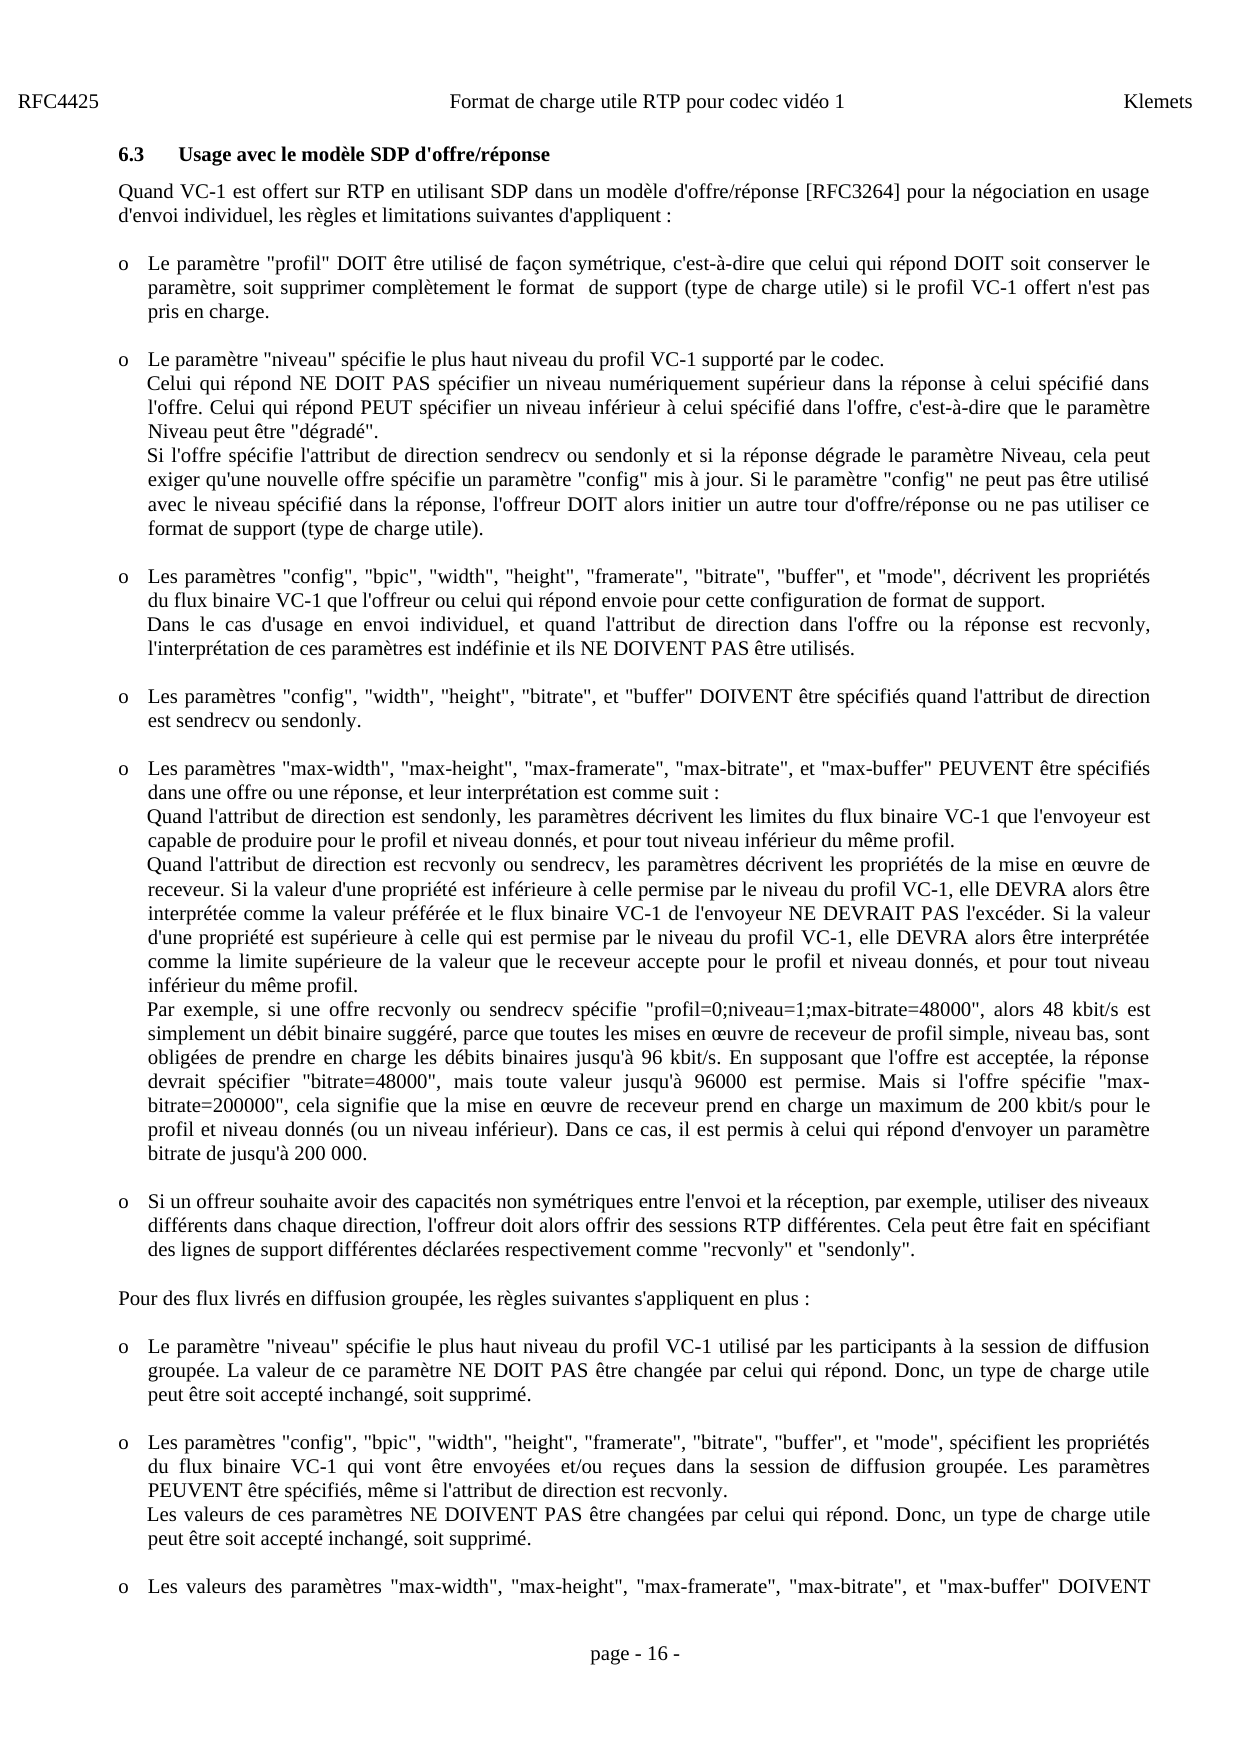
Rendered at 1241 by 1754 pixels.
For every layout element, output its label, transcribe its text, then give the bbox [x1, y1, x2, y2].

text Les valeurs de ces paramètres NE DOIVENT PAS être changées par celui qui répond. Donc, un type de charge utile peut être soit accepté inchangé, soit supprimé. [147, 1502, 1152, 1550]
text Quand l'attribut de direction est sendonly, les paramètres décrivent les limites du flux binaire VC-1 que l'envoyeur est capable de produire pour le profil et niveau donnés, et pour tout niveau inférieur du même profil. [147, 804, 1152, 852]
text o Les paramètres "max-width", "max-height", "max-framerate", "max-bitrate", et "max-buffer" PEUVENT être spécifiés dans une offre ou une réponse, et leur interprétation est comme suit : [118, 756, 1152, 804]
text Pour des flux livrés en diffusion groupée, les règles suivantes s'appliquent en plus : [118, 1286, 1152, 1309]
text Celui qui répond NE DOIT PAS spécifier un niveau numériquement supérieur dans la réponse à celui spécifié dans l'offre. Celui qui répond PEUT spécifier un niveau inférieur à celui spécifié dans l'offre, c'est-à-dire que le paramètre Niveau peut être "dégradé". [147, 371, 1152, 443]
text Dans le cas d'usage en envoi individuel, et quand l'attribut de direction dans l'offre ou la réponse est recvonly, l'interprétation de ces paramètres est indéfinie et ils NE DOIVENT PAS être utilisés. [147, 612, 1152, 660]
text o Les paramètres "config", "width", "height", "bitrate", et "buffer" DOIVENT être spécifiés quand l'attribut de direction est sendrecv ou sendonly. [118, 684, 1152, 732]
text o Le paramètre "niveau" spécifie le plus haut niveau du profil VC-1 utilisé par les participants à la session de diffusion groupée. La valeur de ce paramètre NE DOIT PAS être changée par celui qui répond. Donc, un type de charge utile peut être soit accepté inchangé, soit supprimé. [118, 1334, 1152, 1406]
text Si l'offre spécifie l'attribut de direction sendrecv ou sendonly et si la réponse dégrade le paramètre Niveau, cela peut exiger qu'une nouvelle offre spécifie un paramètre "config" mis à jour. Si le paramètre "config" ne peut pas être utilisé avec le niveau spécifié dans la réponse, l'offreur DOIT alors initier un autre tour d'offre/réponse ou ne pas utiliser ce format de support (type de charge utile). [147, 443, 1152, 539]
text o Si un offreur souhaite avoir des capacités non symétriques entre l'envoi et la réception, par exemple, utiliser des niveaux différents dans chaque direction, l'offreur doit alors offrir des sessions RTP différentes. Cela peut être fait en spécifiant des lignes de support différentes déclarées respectivement comme "recvonly" et "sendonly". [118, 1189, 1152, 1261]
text Par exemple, si une offre recvonly ou sendrecv spécifie "profil=0;niveau=1;max-bitrate=48000", alors 48 kbit/s est simplement un débit binaire suggéré, parce que toutes les mises en œuvre de receveur de profil simple, niveau bas, sont obligées de prendre en charge les débits binaires jusqu'à 96 kbit/s. En supposant que l'offre est acceptée, la réponse devrait spécifier "bitrate=48000", mais toute valeur jusqu'à 96000 est permise. Mais si l'offre spécifie "max-bitrate=200000", cela signifie que la mise en œuvre de receveur prend en charge un maximum de 200 kbit/s pour le profil et niveau donnés (ou un niveau inférieur). Dans ce cas, il est permis à celui qui répond d'envoyer un paramètre bitrate de jusqu'à 200 000. [147, 997, 1152, 1165]
text Quand l'attribut de direction est recvonly ou sendrecv, les paramètres décrivent les propriétés de la mise en œuvre de receveur. Si la valeur d'une propriété est inférieure à celle permise par le niveau du profil VC-1, elle DEVRA alors être interprétée comme la valeur préférée et le flux binaire VC-1 de l'envoyeur NE DEVRAIT PAS l'excéder. Si la valeur d'une propriété est supérieure à celle qui est permise par le niveau du profil VC-1, elle DEVRA alors être interprétée comme la limite supérieure de la valeur que le receveur accepte pour le profil et niveau donnés, et pour tout niveau inférieur du même profil. [147, 852, 1152, 997]
subtitle 6.3 Usage avec le modèle SDP d'offre/réponse [118, 142, 1152, 166]
text Quand VC-1 est offert sur RTP en utilisant SDP dans un modèle d'offre/réponse [RFC3264] pour la négociation en usage d'envoi individuel, les règles et limitations suivantes d'appliquent : [118, 179, 1152, 227]
text o Les paramètres "config", "bpic", "width", "height", "framerate", "bitrate", "buffer", et "mode", décrivent les propriétés du flux binaire VC-1 que l'offreur ou celui qui répond envoie pour cette configuration de format de support. [118, 564, 1152, 612]
text o Les paramètres "config", "bpic", "width", "height", "framerate", "bitrate", "buffer", et "mode", spécifient les propriétés du flux binaire VC-1 qui vont être envoyées et/ou reçues dans la session de diffusion groupée. Les paramètres PEUVENT être spécifiés, même si l'attribut de direction est recvonly. [118, 1430, 1152, 1502]
text o Le paramètre "niveau" spécifie le plus haut niveau du profil VC-1 supporté par le codec. [118, 347, 1152, 371]
text o Le paramètre "profil" DOIT être utilisé de façon symétrique, c'est-à-dire que celui qui répond DOIT soit conserver le paramètre, soit supprimer complètement le format de support (type de charge utile) si le profil VC-1 offert n'est pas pris en charge. [118, 251, 1152, 323]
text o Les valeurs des paramètres "max-width", "max-height", "max-framerate", "max-bitrate", et "max-buffer" DOIVENT [118, 1574, 1152, 1598]
